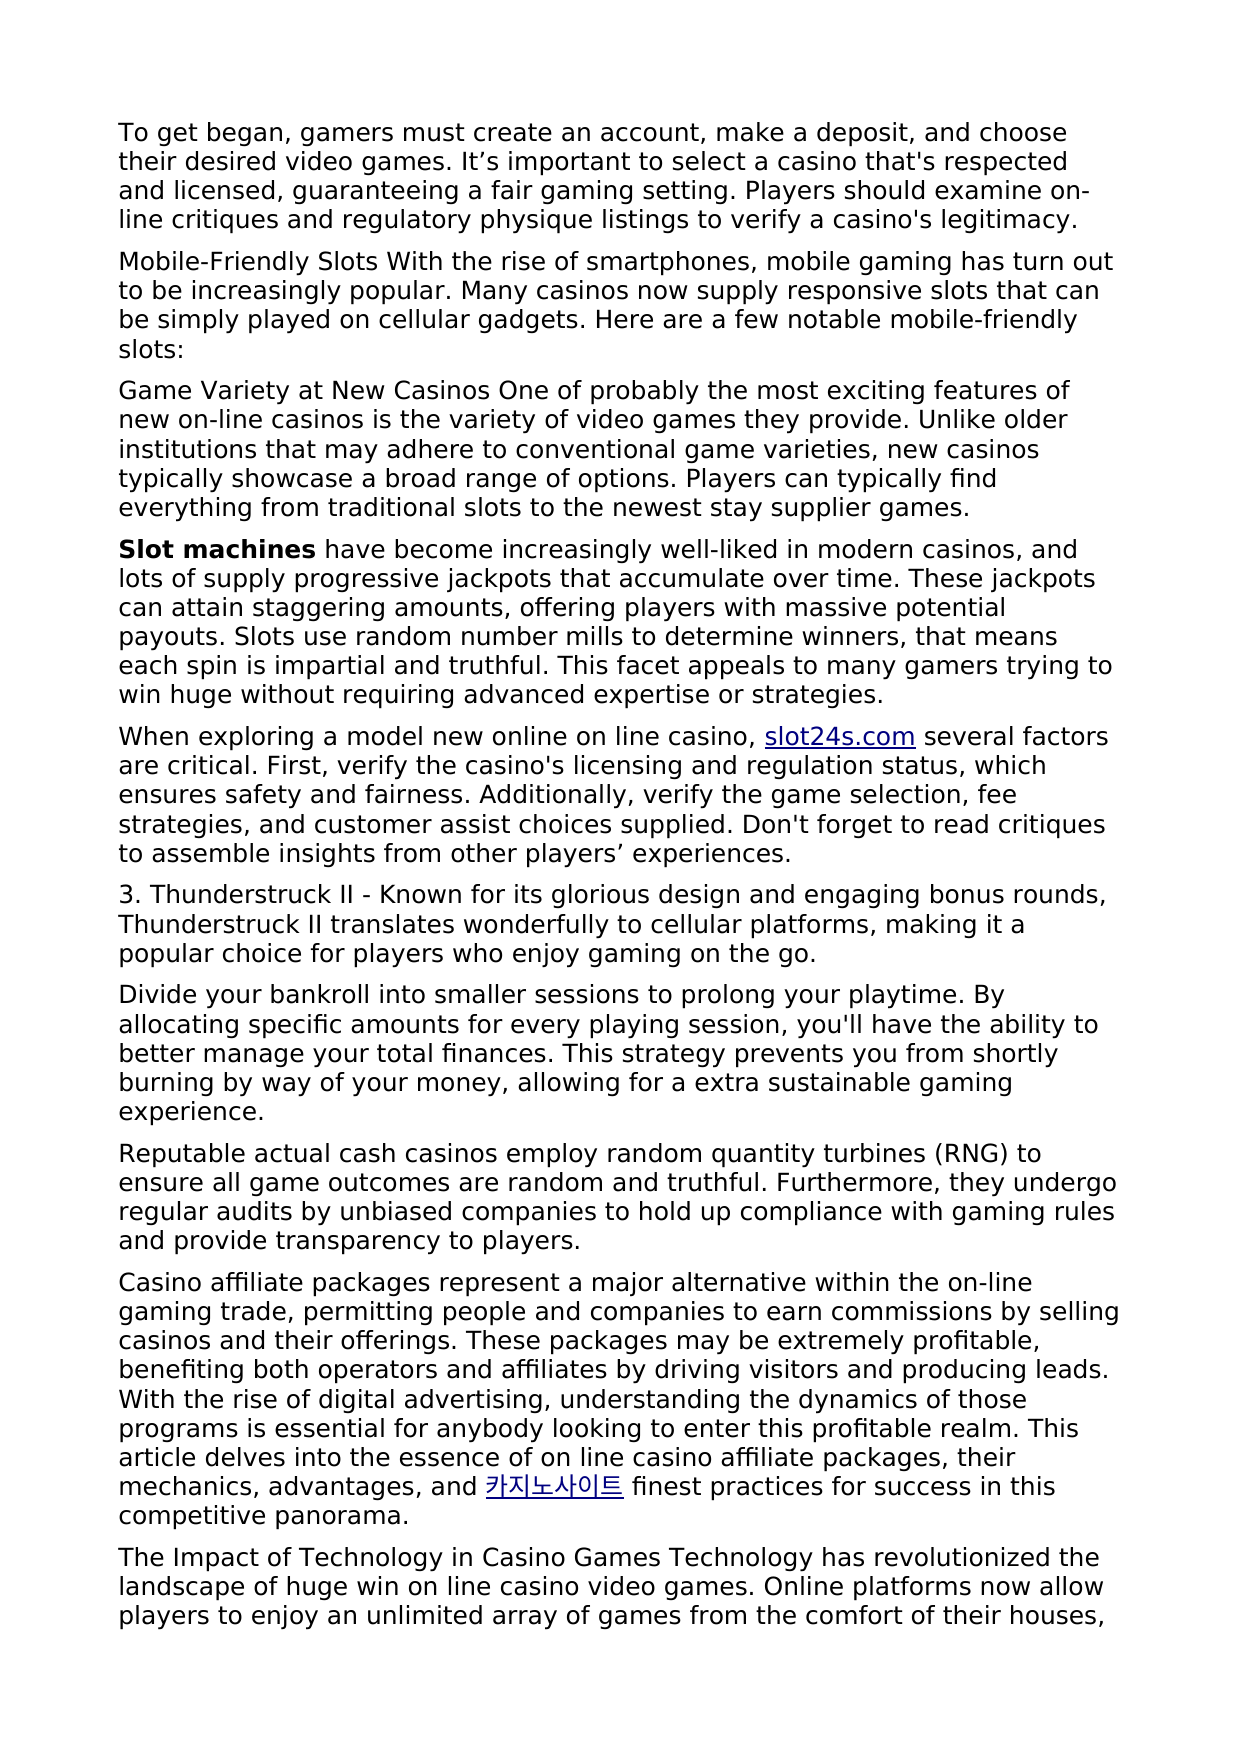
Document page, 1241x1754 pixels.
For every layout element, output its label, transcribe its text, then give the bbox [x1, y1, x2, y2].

text To get began, gamers must create an account, make a deposit, and choose their desired video games. It’s important to select a casino that's respected and licensed, guaranteeing a fair gaming setting. Players should examine on-line critiques and regulatory physique listings to verify a casino's legitimacy. [118, 118, 1122, 235]
text Slot machines have become increasingly well-liked in modern casinos, and lots of supply progressive jackpots that accumulate over time. These jackpots can attain staggering amounts, offering players with massive potential payouts. Slots use random number mills to determine winners, that means each spin is impartial and truthful. This facet appeals to many gamers trying to win huge without requiring advanced expertise or strategies. [118, 535, 1122, 710]
text 3. Thunderstruck II - Known for its glorious design and engaging bonus rounds, Thunderstruck II translates wonderfully to cellular platforms, making it a popular choice for players who enjoy gaming on the go. [118, 881, 1122, 968]
text Reputable actual cash casinos employ random quantity turbines (RNG) to ensure all game outcomes are random and truthful. Furthermore, they undergo regular audits by unbiased companies to hold up compliance with gaming rules and provide transparency to players. [118, 1139, 1122, 1256]
text The Impact of Technology in Casino Games Technology has revolutionized the landscape of huge win on line casino video games. Online platforms now allow players to enjoy an unlimited array of games from the comfort of their houses, [118, 1543, 1122, 1631]
text Game Variety at New Casinos One of probably the most exciting features of new on-line casinos is the variety of video games they provide. Unlike older institutions that may adhere to conventional game varieties, new casinos typically showcase a broad range of options. Players can typically find everything from traditional slots to the newest stay supplier games. [118, 376, 1122, 522]
text Divide your bankroll into smaller sessions to prolong your playtime. By allocating specific amounts for every playing session, you'll have the ability to better manage your total finances. This strategy prevents you from shortly burning by way of your money, allowing for a extra sustainable gaming experience. [118, 981, 1122, 1126]
text Mobile-Friendly Slots With the rise of smartphones, mobile gaming has turn out to be increasingly popular. Many casinos now supply responsive slots that can be simply played on cellular gadgets. Here are a few notable mobile-friendly slots: [118, 247, 1122, 364]
text When exploring a model new online on line casino, slot24s.com several factors are critical. First, verify the casino's licensing and regulation status, which ensures safety and fairness. Additionally, verify the game selection, fee strategies, and customer assist choices supplied. Don't forget to read critiques to assemble insights from other players’ experiences. [118, 722, 1122, 868]
text Casino affiliate packages represent a major alternative within the on-line gaming trade, permitting people and companies to earn commissions by selling casinos and their offerings. These packages may be extremely profitable, benefiting both operators and affiliates by driving visitors and producing leads. With the rise of digital advertising, understanding the dynamics of those programs is essential for anybody looking to enter this profitable realm. This article delves into the essence of on line casino affiliate packages, their mechanics, advantages, and 카지노사이트 finest practices for success in this competitive panorama. [118, 1268, 1122, 1531]
